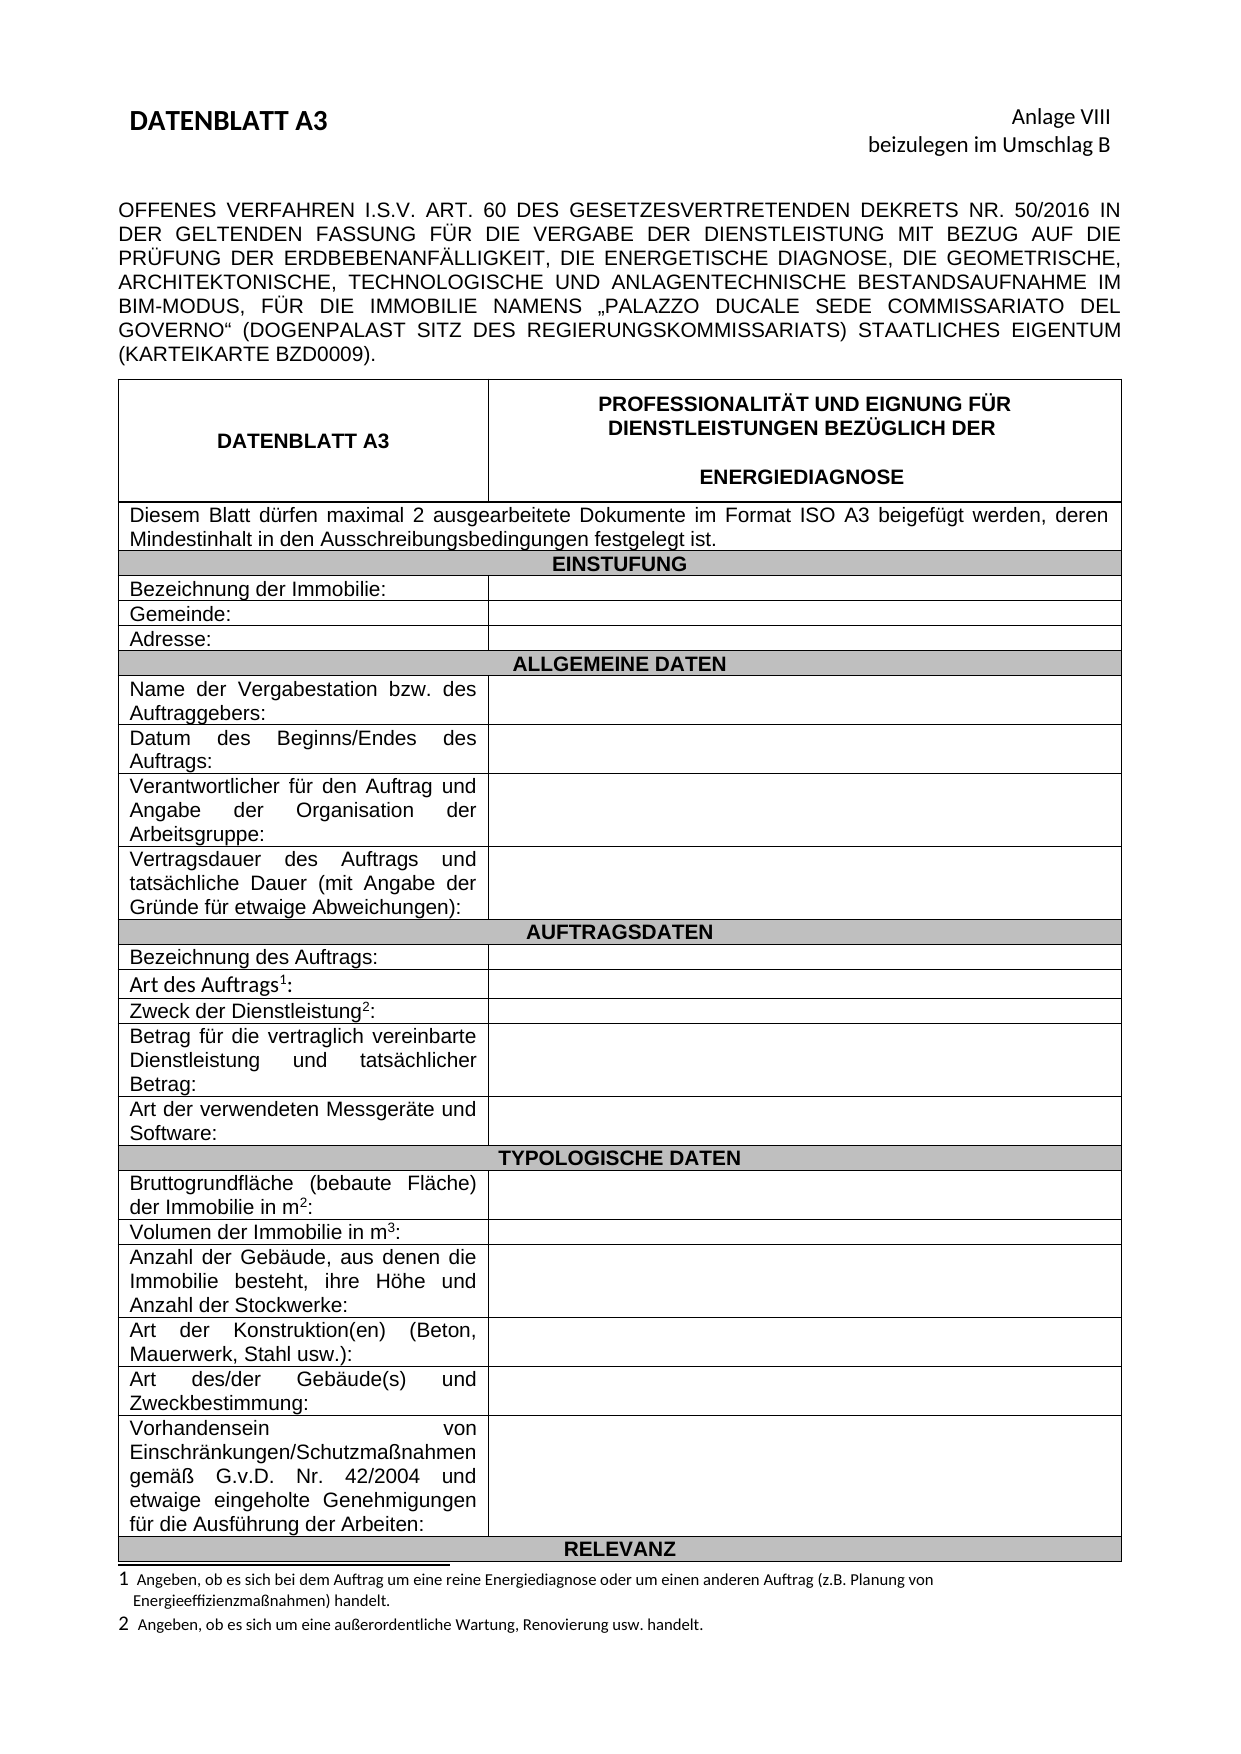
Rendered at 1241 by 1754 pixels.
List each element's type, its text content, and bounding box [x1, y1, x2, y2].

table_cell ALLGEMEINE DATEN [119, 651, 1121, 675]
table_cell Verantwortlicher für den Auftrag und Angabe der Organisation der Arbeitsgruppe: [119, 774, 488, 846]
table_header PROFESSIONALITÄT UND EIGNUNG FÜR DIENSTLEISTUNGEN BEZÜGLICH DER ENERGIEDIAGNOSE [489, 380, 1121, 501]
table_cell RELEVANZ [119, 1537, 1121, 1561]
table_cell [489, 1024, 1121, 1096]
table_cell Art der verwendeten Messgeräte und Software: [119, 1097, 488, 1145]
table_cell Datum des Beginns/Endes des Auftrags: [119, 725, 488, 773]
table_cell Bezeichnung der Immobilie: [119, 576, 488, 600]
table_header DATENBLATT A3 [119, 380, 488, 501]
table_cell Vorhandensein von Einschränkungen/Schutzmaßnahmen gemäß G.v.D. Nr. 42/2004 und etwaige eingeholte Genehmigungen für die Ausführung der Arbeiten: [119, 1416, 488, 1536]
table_cell [489, 626, 1121, 650]
table_cell [489, 970, 1121, 998]
table_cell [489, 847, 1121, 919]
table_cell Anzahl der Gebäude, aus denen die Immobilie besteht, ihre Höhe und Anzahl der Stockwerke: [119, 1245, 488, 1317]
table_cell [489, 1245, 1121, 1317]
table_cell Gemeinde: [119, 601, 488, 625]
table_cell [489, 945, 1121, 969]
table_cell Art der Konstruktion(en) (Beton, Mauerwerk, Stahl usw.): [119, 1318, 488, 1366]
table_cell [489, 725, 1121, 773]
table_cell [489, 576, 1121, 600]
table_cell [489, 1171, 1121, 1219]
table_cell Bezeichnung des Auftrags: [119, 945, 488, 969]
table_cell [489, 1318, 1121, 1366]
table_cell Art des Auftrags: [119, 970, 488, 998]
table_cell [489, 601, 1121, 625]
table_cell [489, 1097, 1121, 1145]
table_cell [489, 999, 1121, 1023]
table_header DATENBLATT A3 [118, 102, 620, 158]
table_cell [489, 1367, 1121, 1415]
table_cell AUFTRAGSDATEN [119, 920, 1121, 944]
table_cell Adresse: [119, 626, 488, 650]
table_cell [489, 1416, 1121, 1536]
table_cell [489, 1220, 1121, 1244]
table_header Anlage VIII beizulegen im Umschlag B [620, 102, 1122, 158]
table_cell [489, 774, 1121, 846]
table_cell Diesem Blatt dürfen maximal 2 ausgearbeitete Dokumente im Format ISO A3 beigefügt werden, deren Mindestinhalt in den Ausschreibungsbedingungen festgelegt ist. [119, 503, 1121, 550]
table_cell Zweck der Dienstleistung: [119, 999, 488, 1023]
table_cell TYPOLOGISCHE DATEN [119, 1146, 1121, 1170]
table_cell Name der Vergabestation bzw. des Auftraggebers: [119, 676, 488, 724]
table_cell Vertragsdauer des Auftrags und tatsächliche Dauer (mit Angabe der Gründe für etwaige Abweichungen): [119, 847, 488, 919]
table_cell EINSTUFUNG [119, 551, 1121, 575]
table_cell Art des/der Gebäude(s) und Zweckbestimmung: [119, 1367, 488, 1415]
table_cell Volumen der Immobilie in m3: [119, 1220, 488, 1244]
table_cell [489, 676, 1121, 724]
table_cell Betrag für die vertraglich vereinbarte Dienstleistung und tatsächlicher Betrag: [119, 1024, 488, 1096]
table_cell Bruttogrundfläche (bebaute Fläche) der Immobilie in m2: [119, 1171, 488, 1219]
text OFFENES VERFAHREN I.S.V. ART. 60 DES GESETZESVERTRETENDEN DEKRETS NR. 50/2016 IN DER GELTENDEN FASSUNG FÜR DIE VERGABE DER DIENSTLEISTUNG MIT BEZUG AUF DIE PRÜFUNG DER ERDBEBENANFÄLLIGKEIT, DIE ENERGETISCHE DIAGNOSE, DIE GEOMETRISCHE, ARCHITEKTONISCHE, TECHNOLOGISCHE UND ANLAGENTECHNISCHE BESTANDSAUFNAHME IM BIM-MODUS, FÜR DIE IMMOBILIE NAMENS „PALAZZO DUCALE SEDE COMMISSARIATO DEL GOVERNO“ (DOGENPALAST SITZ DES REGIERUNGSKOMMISSARIATS) STAATLICHES EIGENTUM (KARTEIKARTE BZD0009). [118, 198, 1122, 366]
